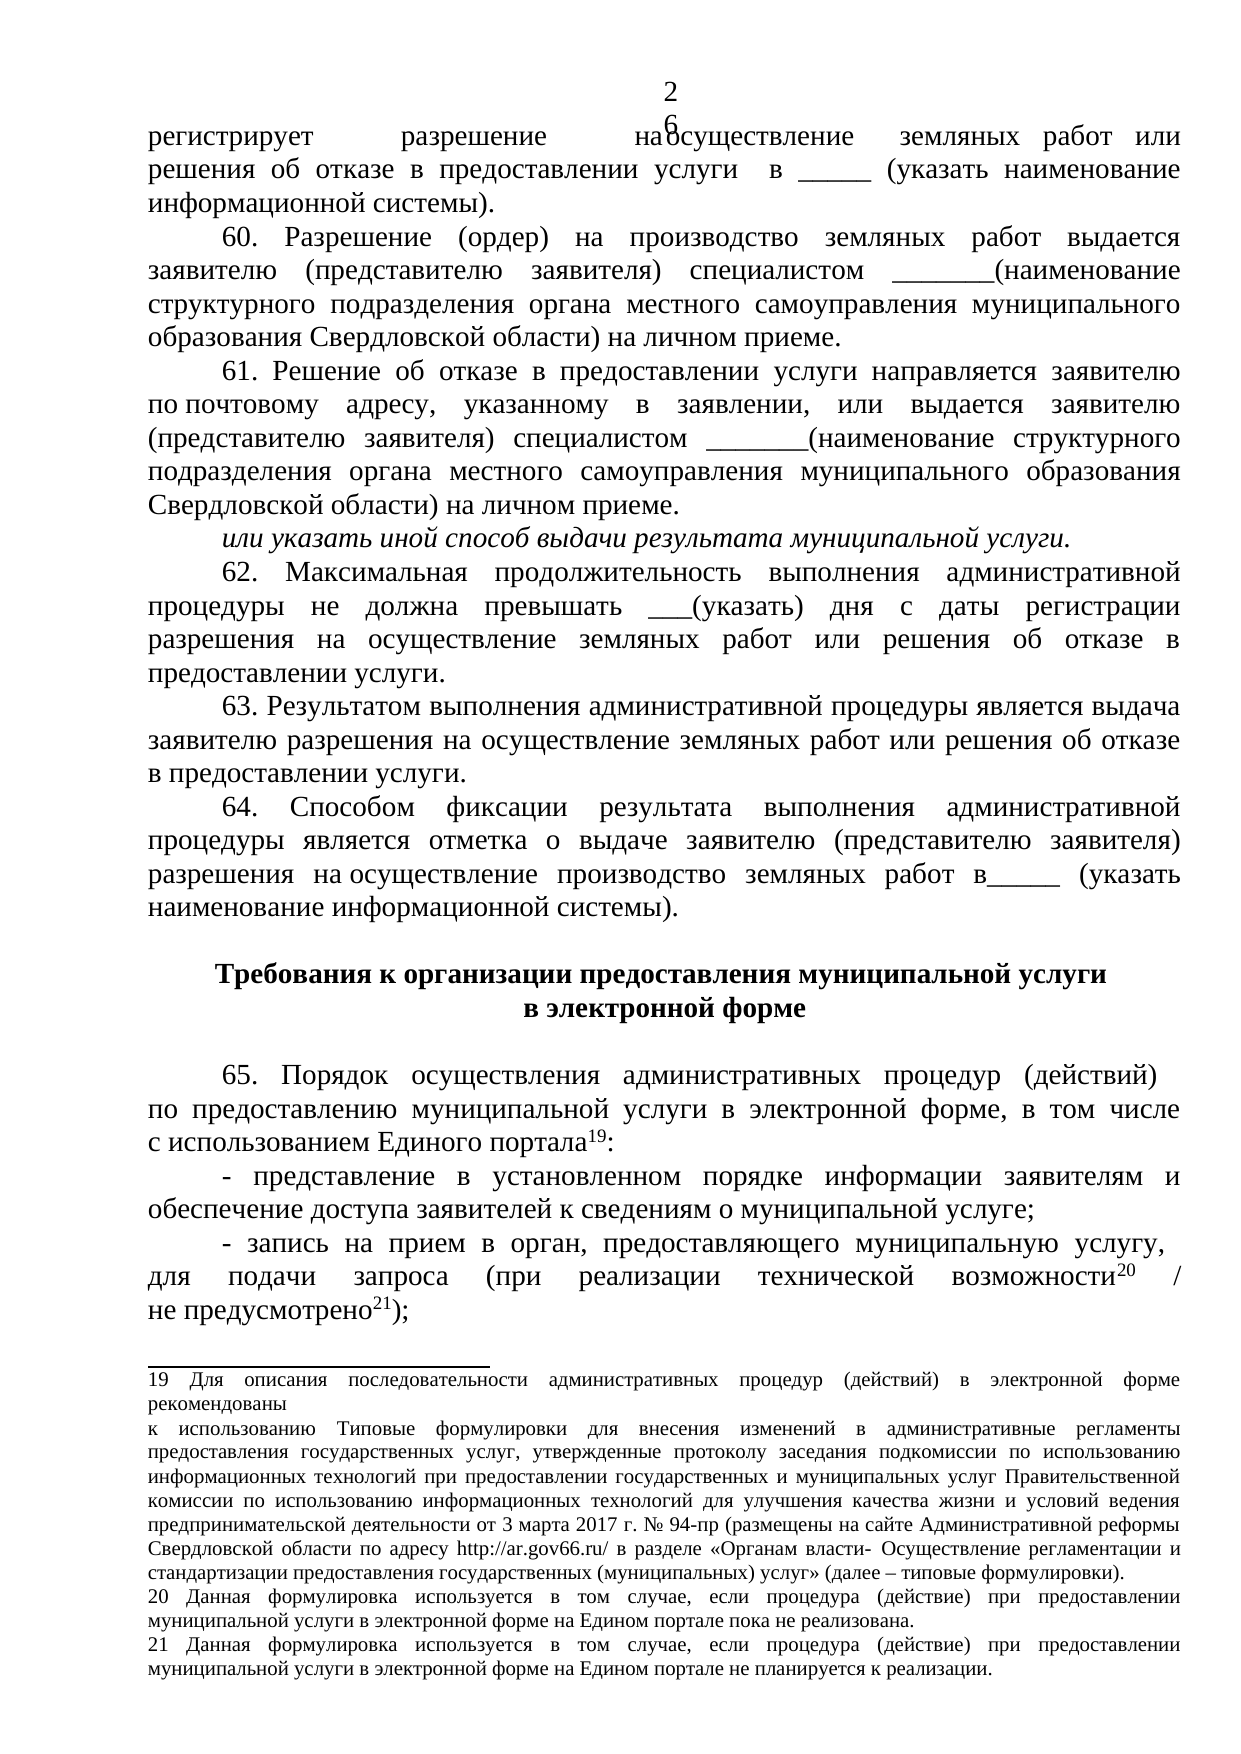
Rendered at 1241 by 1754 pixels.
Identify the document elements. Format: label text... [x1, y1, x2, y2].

text регистрирует разрешение на осуществление земляных работ или решения об отказе в предоставлении услуги в _____ (указать наименование информационной системы). [148, 118, 1181, 219]
text 61. Решение об отказе в предоставлении услуги направляется заявителю по почтовому адресу, указанному в заявлении, или выдается заявителю (представителю заявителя) специалистом _______(наименование структурного подразделения органа местного самоуправления муниципального образования Свердловской области) на личном приеме. [148, 353, 1181, 521]
text 62. Максимальная продолжительность выполнения административной процедуры не должна превышать ___(указать) дня с даты регистрации разрешения на осуществление земляных работ или решения об отказе в предоставлении услуги. [148, 554, 1181, 688]
text - запись на прием в орган, предоставляющего муниципальную услугу, для подачи запроса (при реализации технической возможности / не предусмотрено); [148, 1225, 1181, 1326]
text - представление в установленном порядке информации заявителям и обеспечение доступа заявителей к сведениям о муниципальной услуге; [148, 1158, 1181, 1225]
text 60. Разрешение (ордер) на производство земляных работ выдается заявителю (представителю заявителя) специалистом _______(наименование структурного подразделения органа местного самоуправления муниципального образования Свердловской области) на личном приеме. [148, 219, 1181, 353]
text Для описания последовательности административных процедур (действий) в электронной форме рекомендованы к использованию Типовые формулировки для внесения изменений в административные регламенты предоставления государственных услуг, утвержденные протоколу заседания подкомиссии по использованию информационных технологий при предоставлении государственных и муниципальных услуг Правительственной комиссии по использованию информационных технологий для улучшения качества жизни и условий ведения предпринимательской деятельности от 3 марта 2017 г. № 94-пр (размещены на сайте Административной реформы Свердловской области по адресу http://ar.gov66.ru/ в разделе «Органам власти- Осуществление регламентации и стандартизации предоставления государственных (муниципальных) услуг» (далее – типовые формулировки). [148, 1367, 1181, 1584]
text Данная формулировка используется в том случае, если процедура (действие) при предоставлении муниципальной услуги в электронной форме на Едином портале пока не реализована. [148, 1584, 1181, 1632]
text 63. Результатом выполнения административной процедуры является выдача заявителю разрешения на осуществление земляных работ или решения об отказе в предоставлении услуги. [148, 688, 1181, 789]
text 65. Порядок осуществления административных процедур (действий) по предоставлению муниципальной услуги в электронной форме, в том числе с использованием Единого портала: [148, 1057, 1181, 1158]
text Требования к организации предоставления муниципальной услуги в электронной форме [148, 957, 1181, 1024]
text Данная формулировка используется в том случае, если процедура (действие) при предоставлении муниципальной услуги в электронной форме на Едином портале не планируется к реализации. [148, 1632, 1181, 1680]
text или указать иной способ выдачи результата муниципальной услуги. [148, 521, 1181, 554]
text 64. Способом фиксации результата выполнения административной процедуры является отметка о выдаче заявителю (представителю заявителя) разрешения на осуществление производство земляных работ в_____ (указать наименование информационной системы). [148, 789, 1181, 923]
